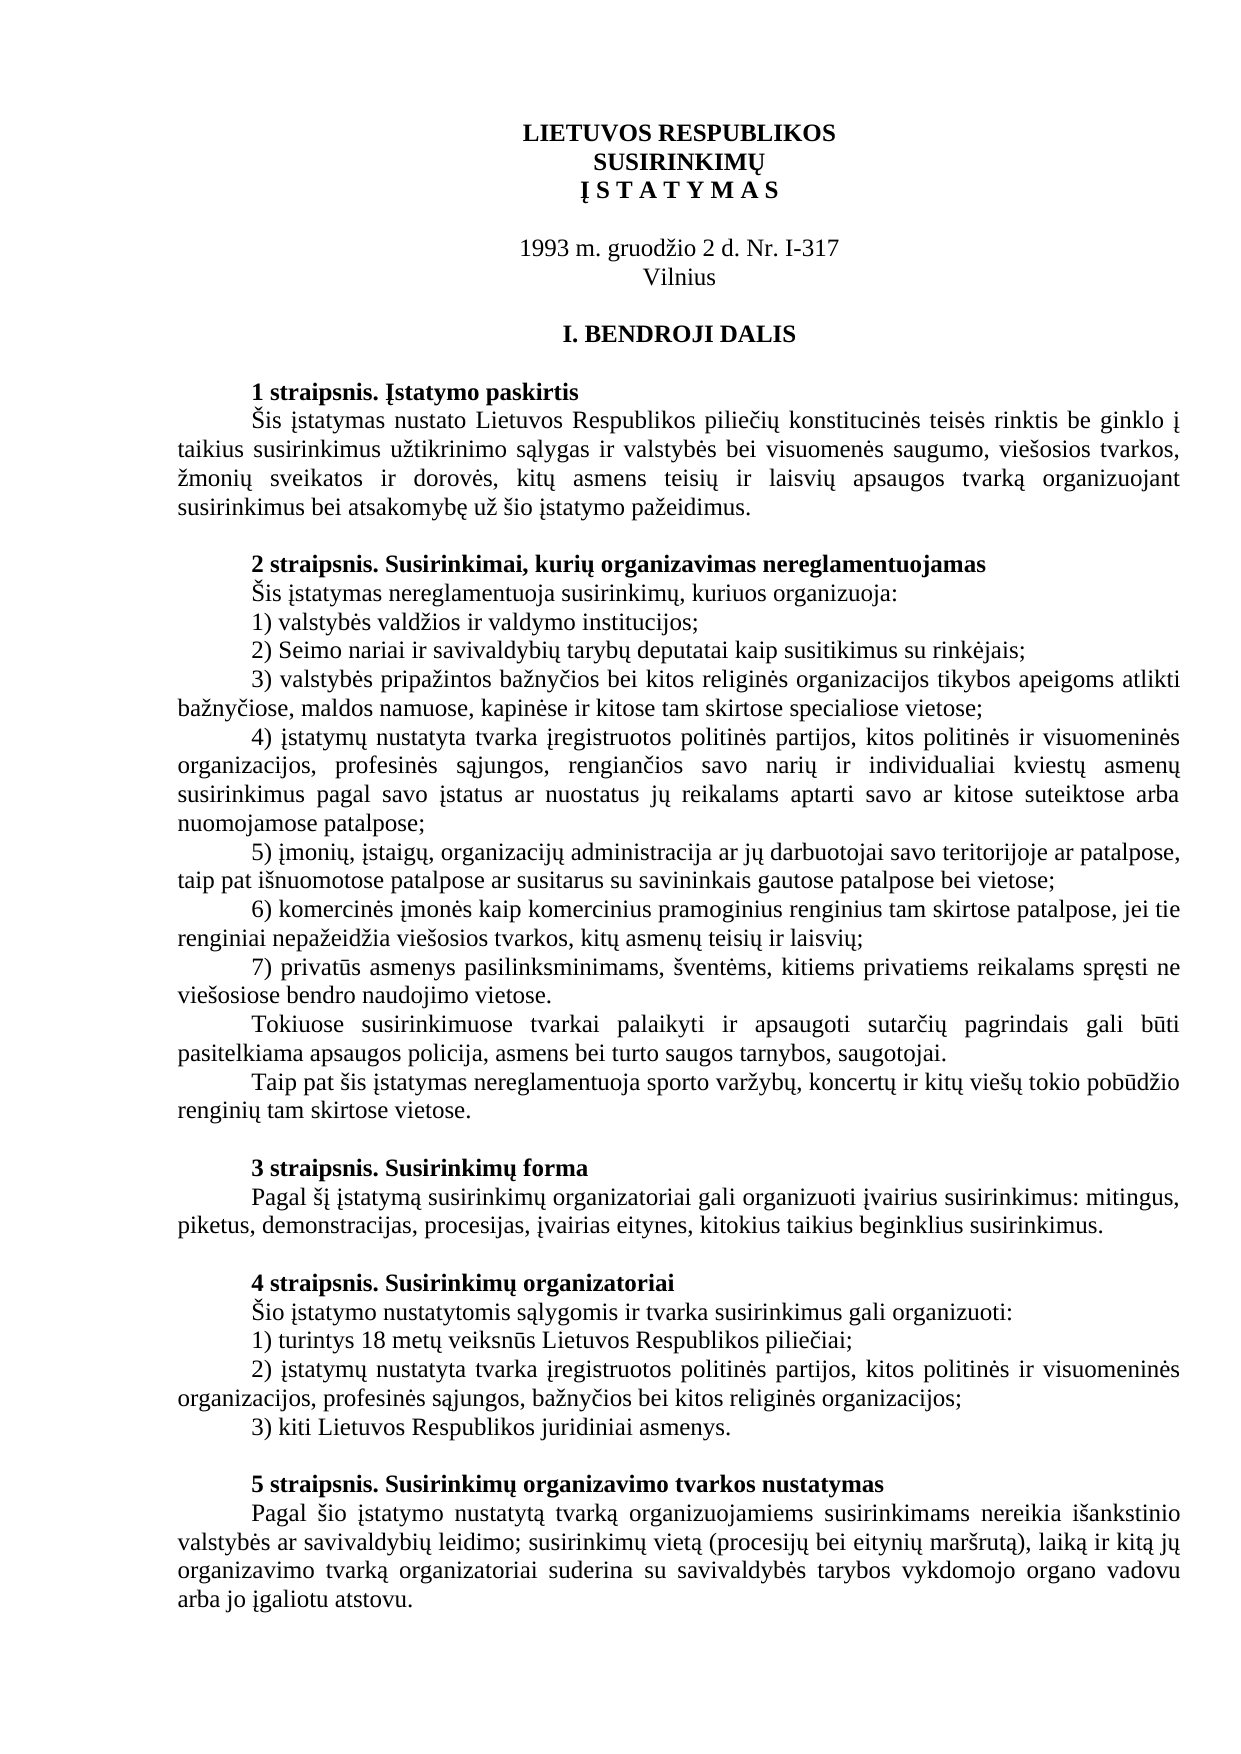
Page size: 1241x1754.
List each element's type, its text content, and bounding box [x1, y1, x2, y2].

text Pagal šį įstatymą susirinkimų organizatoriai gali organizuoti įvairius susirinkimus: mitingus, piketus, demonstracijas, procesijas, įvairias eitynes, kitokius taikius beginklius susirinkimus. [177, 1182, 1181, 1239]
text Šis įstatymas nustato Lietuvos Respublikos piliečių konstitucinės teisės rinktis be ginklo į taikius susirinkimus užtikrinimo sąlygas ir valstybės bei visuomenės saugumo, viešosios tvarkos, žmonių sveikatos ir dorovės, kitų asmens teisių ir laisvių apsaugos tvarką organizuojant susirinkimus bei atsakomybę už šio įstatymo pažeidimus. [177, 406, 1181, 521]
text Vilnius [177, 262, 1181, 291]
text 2) Seimo nariai ir savivaldybių tarybų deputatai kaip susitikimus su rinkėjais; [177, 636, 1181, 664]
text 2) įstatymų nustatyta tvarka įregistruotos politinės partijos, kitos politinės ir visuomeninės organizacijos, profesinės sąjungos, bažnyčios bei kitos religinės organizacijos; [177, 1354, 1181, 1412]
text 3) valstybės pripažintos bažnyčios bei kitos religinės organizacijos tikybos apeigoms atlikti bažnyčiose, maldos namuose, kapinėse ir kitose tam skirtose specialiose vietose; [177, 664, 1181, 722]
text Į S T A T Y M A S [177, 176, 1181, 204]
text I. BENDROJI DALIS [177, 319, 1181, 348]
text SUSIRINKIMŲ [177, 147, 1181, 176]
text Pagal šio įstatymo nustatytą tvarką organizuojamiems susirinkimams nereikia išankstinio valstybės ar savivaldybių leidimo; susirinkimų vietą (procesijų bei eitynių maršrutą), laiką ir kitą jų organizavimo tvarką organizatoriai suderina su savivaldybės tarybos vykdomojo organo vadovu arba jo įgaliotu atstovu. [177, 1498, 1181, 1613]
text 7) privatūs asmenys pasilinksminimams, šventėms, kitiems privatiems reikalams spręsti ne viešosiose bendro naudojimo vietose. [177, 952, 1181, 1009]
text 1) turintys 18 metų veiksnūs Lietuvos Respublikos piliečiai; [177, 1326, 1181, 1354]
text 4 straipsnis. Susirinkimų organizatoriai [177, 1268, 1181, 1297]
text 6) komercinės įmonės kaip komercinius pramoginius renginius tam skirtose patalpose, jei tie renginiai nepažeidžia viešosios tvarkos, kitų asmenų teisių ir laisvių; [177, 894, 1181, 952]
text 5 straipsnis. Susirinkimų organizavimo tvarkos nustatymas [177, 1469, 1181, 1498]
text 1 straipsnis. Įstatymo paskirtis [177, 377, 1181, 406]
text 5) įmonių, įstaigų, organizacijų administracija ar jų darbuotojai savo teritorijoje ar patalpose, taip pat išnuomotose patalpose ar susitarus su savininkais gautose patalpose bei vietose; [177, 837, 1181, 894]
text 3) kiti Lietuvos Respublikos juridiniai asmenys. [177, 1412, 1181, 1441]
text 1993 m. gruodžio 2 d. Nr. I-317 [177, 233, 1181, 262]
text Šio įstatymo nustatytomis sąlygomis ir tvarka susirinkimus gali organizuoti: [177, 1297, 1181, 1326]
text Tokiuose susirinkimuose tvarkai palaikyti ir apsaugoti sutarčių pagrindais gali būti pasitelkiama apsaugos policija, asmens bei turto saugos tarnybos, saugotojai. [177, 1009, 1181, 1067]
text Taip pat šis įstatymas nereglamentuoja sporto varžybų, koncertų ir kitų viešų tokio pobūdžio renginių tam skirtose vietose. [177, 1067, 1181, 1124]
text 2 straipsnis. Susirinkimai, kurių organizavimas nereglamentuojamas [177, 549, 1181, 578]
text LIETUVOS RESPUBLIKOS [177, 118, 1181, 147]
text 4) įstatymų nustatyta tvarka įregistruotos politinės partijos, kitos politinės ir visuomeninės organizacijos, profesinės sąjungos, rengiančios savo narių ir individualiai kviestų asmenų susirinkimus pagal savo įstatus ar nuostatus jų reikalams aptarti savo ar kitose suteiktose arba nuomojamose patalpose; [177, 722, 1181, 837]
text 1) valstybės valdžios ir valdymo institucijos; [177, 607, 1181, 636]
text Šis įstatymas nereglamentuoja susirinkimų, kuriuos organizuoja: [177, 578, 1181, 607]
text 3 straipsnis. Susirinkimų forma [177, 1153, 1181, 1182]
